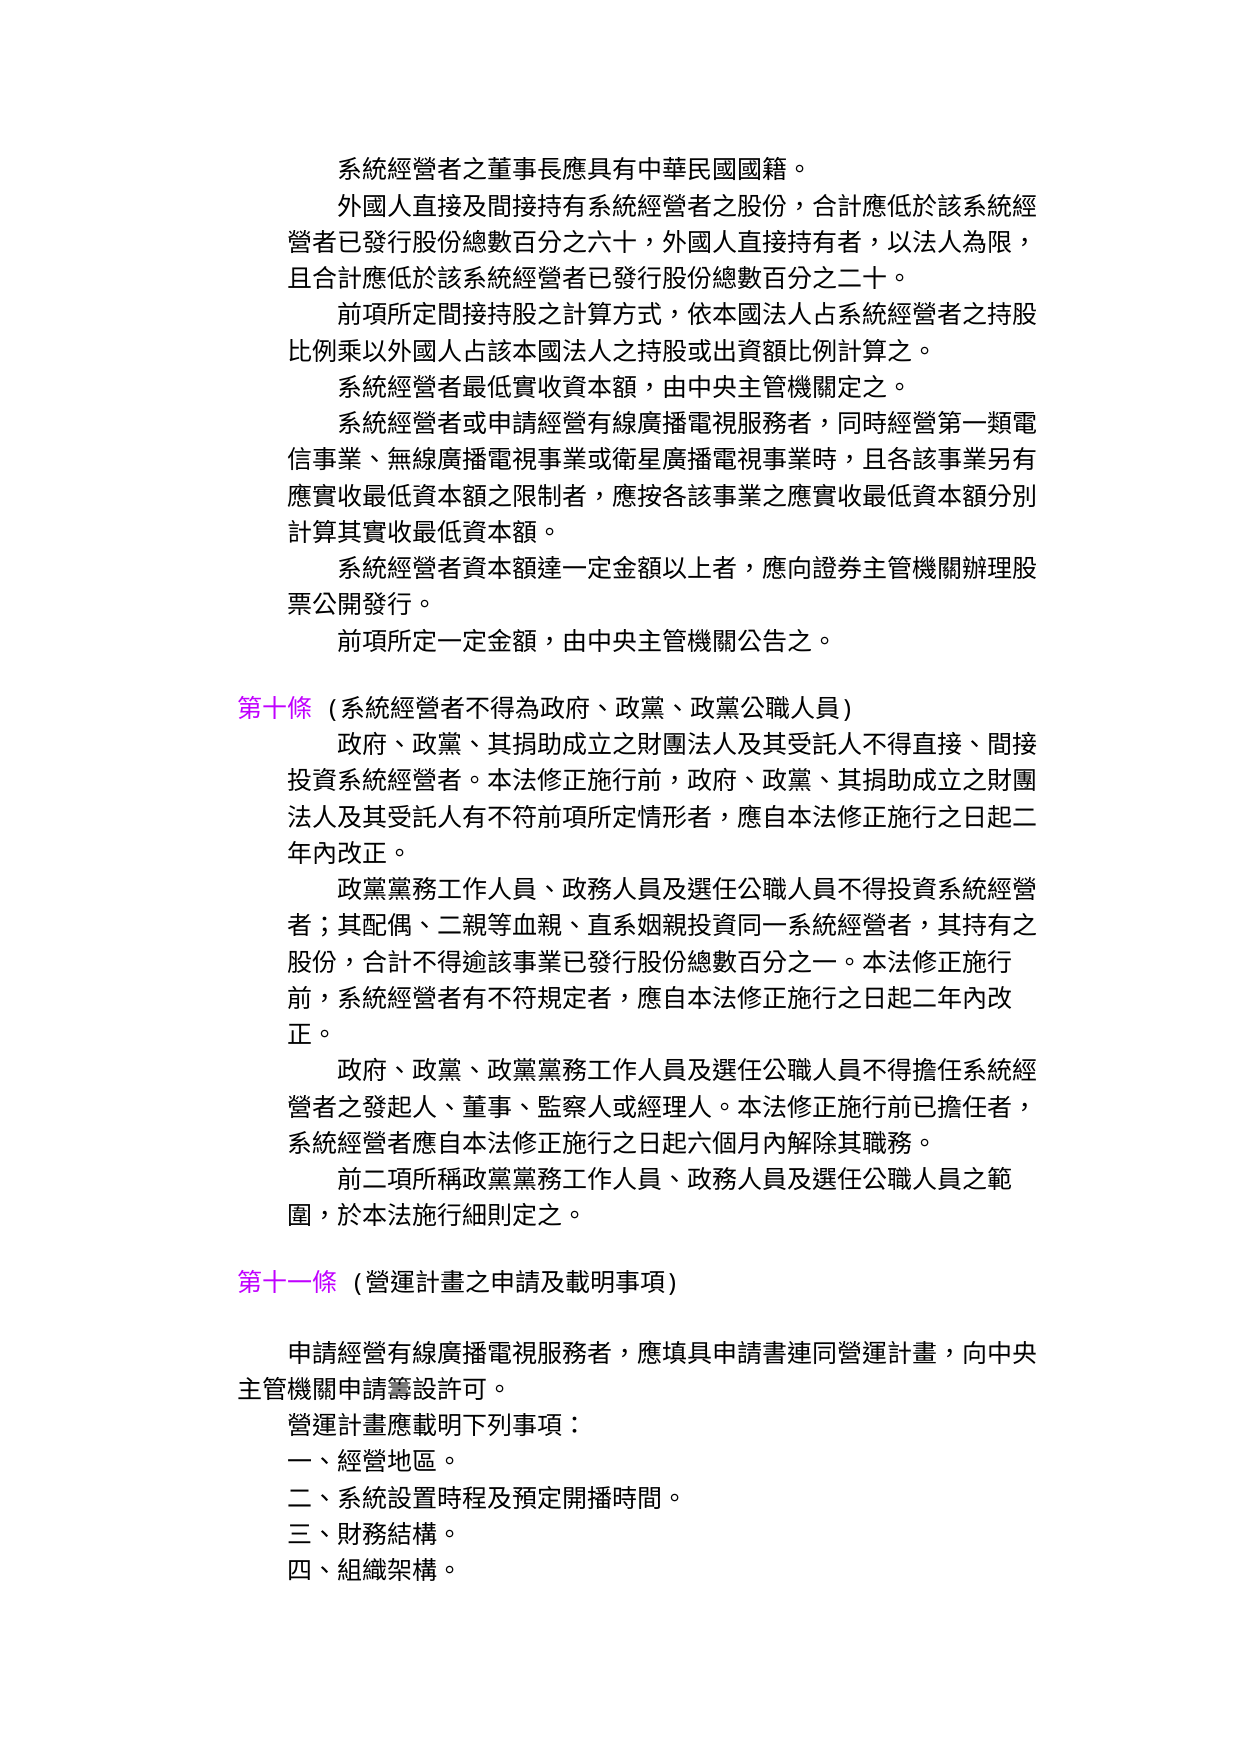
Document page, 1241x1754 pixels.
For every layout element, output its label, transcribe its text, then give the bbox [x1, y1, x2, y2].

table_header 第十條 (系統經營者不得為政府、政黨、政黨公職人員) [238, 688, 1053, 1263]
table_header [188, 688, 237, 1263]
table_header 政府、政黨、其捐助成立之財團法人及其受託人不得直接、間接投資系統經營者。本法修正施行前，政府、政黨、其捐助成立之財團法人及其受託人有不符前項所定情形者，應自本法修正施行之日起二年內改正。 政黨黨務工作人員、政務人員及選任公職人員不得投資系統經營者；其配偶、二親等血親、直系姻親投資同一系統經營者，其持有之股份，合計不得逾該事業已發行股份總數百分之一。本法修正施行前，系統經營者有不符規定者，應自本法修正施行之日起二年內改正。 政府、政黨、政黨黨務工作人員及選任公職人員不得擔任系統經營者之發起人、董事、監察人或經理人。本法修正施行前已擔任者，系統經營者應自本法修正施行之日起六個月內解除其職務。 前二項所稱政黨黨務工作人員、政務人員及選任公職人員之範圍，於本法施行細則定之。 [288, 725, 1053, 1262]
table_header [188, 1263, 237, 1587]
table_header [238, 725, 287, 1262]
table_header 第十一條 (營運計畫之申請及載明事項) 申請經營有線廣播電視服務者，應填具申請書連同營運計畫，向中央主管機關申請籌設許可。 營運計畫應載明下列事項： 一、經營地區。 二、系統設置時程及預定開播時間。 三、財務結構。 四、組織架構。 [238, 1263, 1053, 1587]
table_header [188, 150, 237, 688]
table_header 系統經營者之董事長應具有中華民國國籍。 外國人直接及間接持有系統經營者之股份，合計應低於該系統經營者已發行股份總數百分之六十，外國人直接持有者，以法人為限，且合計應低於該系統經營者已發行股份總數百分之二十。 前項所定間接持股之計算方式，依本國法人占系統經營者之持股比例乘以外國人占該本國法人之持股或出資額比例計算之。 系統經營者最低實收資本額，由中央主管機關定之。 系統經營者或申請經營有線廣播電視服務者，同時經營第一類電信事業、無線廣播電視事業或衛星廣播電視事業時，且各該事業另有應實收最低資本額之限制者，應按各該事業之應實收最低資本額分別計算其實收最低資本額。 系統經營者資本額達一定金額以上者，應向證券主管機關辦理股票公開發行。 前項所定一定金額，由中央主管機關公告之。 [288, 150, 1053, 688]
table_header [238, 150, 287, 688]
